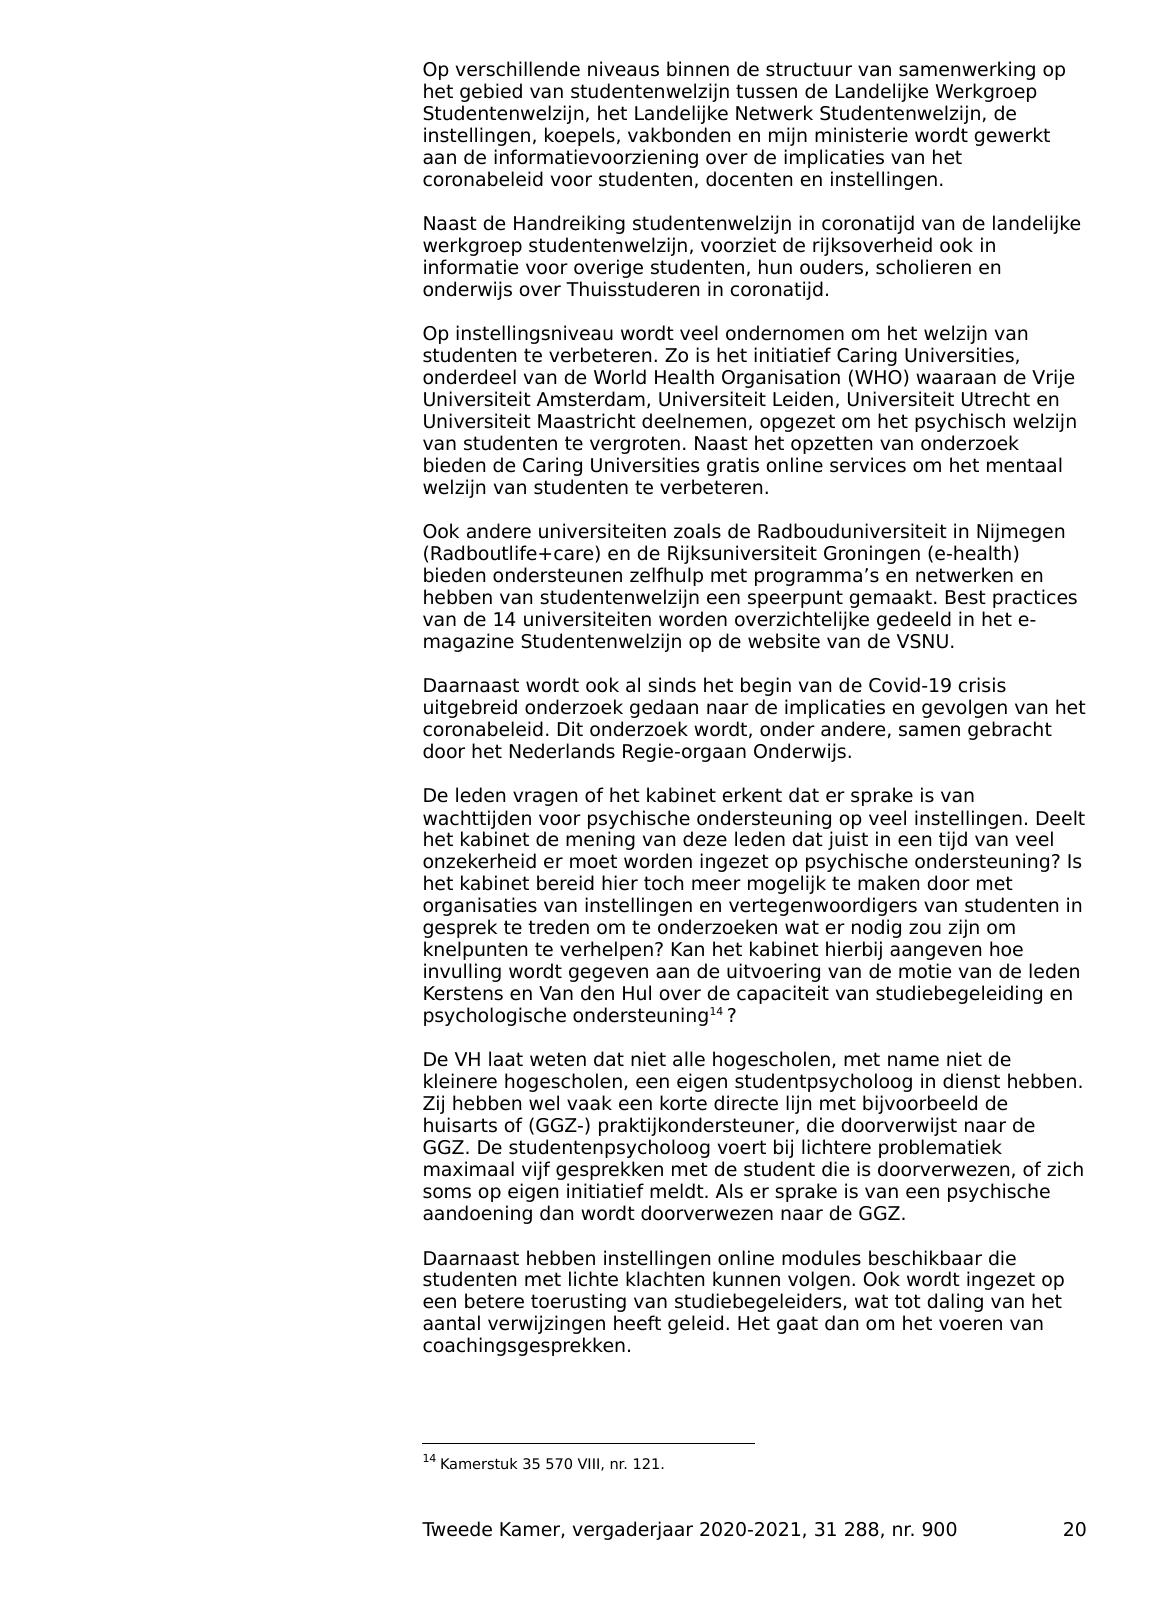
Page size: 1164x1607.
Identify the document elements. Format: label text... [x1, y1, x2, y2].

text Daarnaast wordt ook al sinds het begin van de Covid-19 crisis uitgebreid onderzoek gedaan naar de implicaties en gevolgen van het coronabeleid. Dit onderzoek wordt, onder andere, samen gebracht door het Nederlands Regie-orgaan Onderwijs. [422, 675, 1087, 763]
text Op verschillende niveaus binnen de structuur van samenwerking op het gebied van studentenwelzijn tussen de Landelijke Werkgroep Studentenwelzijn, het Landelijke Netwerk Studentenwelzijn, de instellingen, koepels, vakbonden en mijn ministerie wordt gewerkt aan de informatievoorziening over de implicaties van het coronabeleid voor studenten, docenten en instellingen. [422, 59, 1087, 191]
text Daarnaast hebben instellingen online modules beschikbaar die studenten met lichte klachten kunnen volgen. Ook wordt ingezet op een betere toerusting van studiebegeleiders, wat tot daling van het aantal verwijzingen heeft geleid. Het gaat dan om het voeren van coachingsgesprekken. [422, 1247, 1087, 1357]
text De leden vragen of het kabinet erkent dat er sprake is van wachttijden voor psychische ondersteuning op veel instellingen. Deelt het kabinet de mening van deze leden dat juist in een tijd van veel onzekerheid er moet worden ingezet op psychische ondersteuning? Is het kabinet bereid hier toch meer mogelijk te maken door met organisaties van instellingen en vertegenwoordigers van studenten in gesprek te treden om te onderzoeken wat er nodig zou zijn om knelpunten te verhelpen? Kan het kabinet hierbij aangeven hoe invulling wordt gegeven aan de uitvoering van de motie van de leden Kerstens en Van den Hul over de capaciteit van studiebegeleiding en psychologische ondersteuning? [422, 785, 1087, 1027]
text Kamerstuk 35 570 VIII, nr. 121. [422, 1452, 1087, 1474]
text Op instellingsniveau wordt veel ondernomen om het welzijn van studenten te verbeteren. Zo is het initiatief Caring Universities, onderdeel van de World Health Organisation (WHO) waaraan de Vrije Universiteit Amsterdam, Universiteit Leiden, Universiteit Utrecht en Universiteit Maastricht deelnemen, opgezet om het psychisch welzijn van studenten te vergroten. Naast het opzetten van onderzoek bieden de Caring Universities gratis online services om het mentaal welzijn van studenten te verbeteren. [422, 323, 1087, 499]
text De VH laat weten dat niet alle hogescholen, met name niet de kleinere hogescholen, een eigen studentpsycholoog in dienst hebben. Zij hebben wel vaak een korte directe lijn met bijvoorbeeld de huisarts of (GGZ-) praktijkondersteuner, die doorverwijst naar de GGZ. De studentenpsycholoog voert bij lichtere problematiek maximaal vijf gesprekken met de student die is doorverwezen, of zich soms op eigen initiatief meldt. Als er sprake is van een psychische aandoening dan wordt doorverwezen naar de GGZ. [422, 1049, 1087, 1225]
text Naast de Handreiking studentenwelzijn in coronatijd van de landelijke werkgroep studentenwelzijn, voorziet de rijksoverheid ook in informatie voor overige studenten, hun ouders, scholieren en onderwijs over Thuisstuderen in coronatijd. [422, 213, 1087, 301]
text Ook andere universiteiten zoals de Radbouduniversiteit in Nijmegen (Radboutlife+care) en de Rijksuniversiteit Groningen (e-health) bieden ondersteunen zelfhulp met programma’s en netwerken en hebben van studentenwelzijn een speerpunt gemaakt. Best practices van de 14 universiteiten worden overzichtelijke gedeeld in het e-magazine Studentenwelzijn op de website van de VSNU. [422, 521, 1087, 653]
